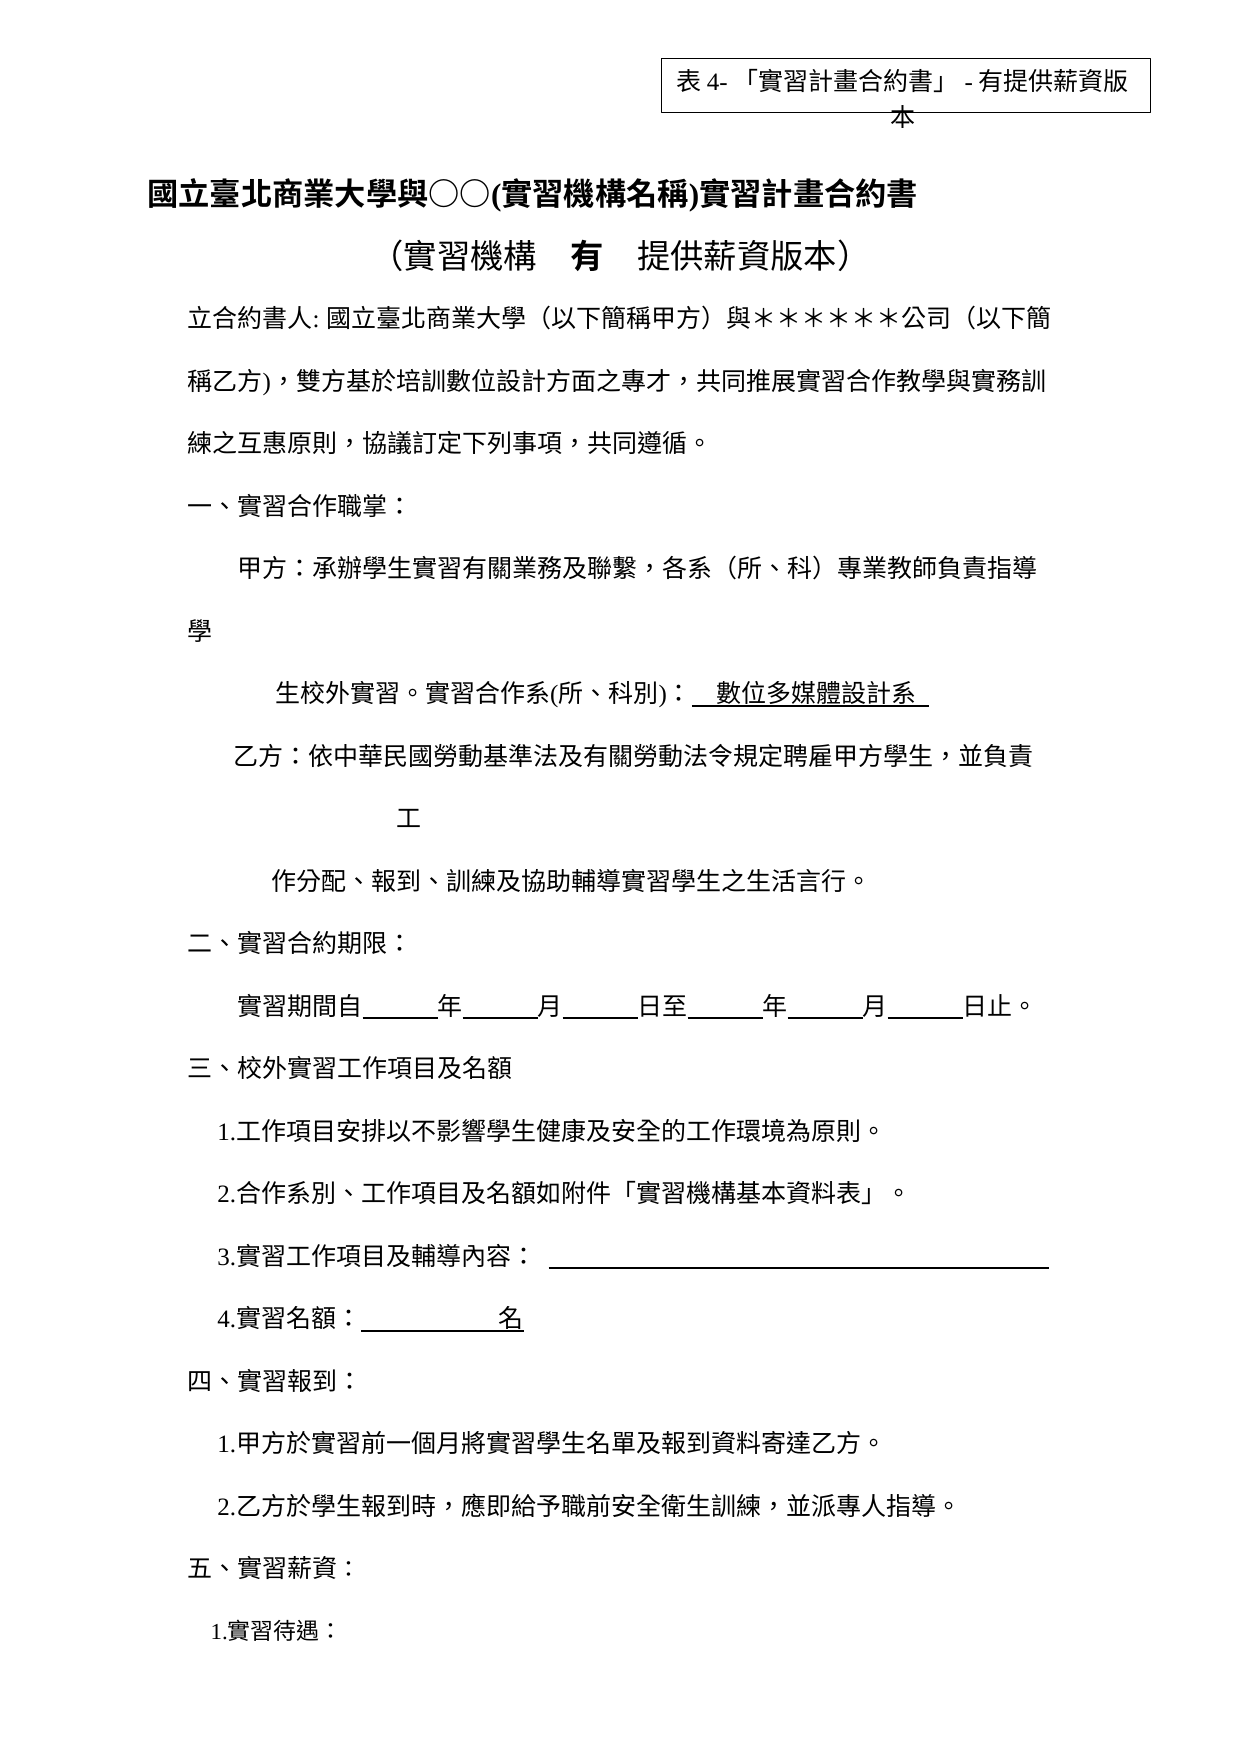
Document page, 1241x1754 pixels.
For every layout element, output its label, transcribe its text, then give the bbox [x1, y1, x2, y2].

text 1.甲方於實習前一個月將實習學生名單及報到資料寄達乙方。 [187, 1400, 1053, 1463]
text 二、實習合約期限： [187, 900, 1053, 963]
text 作分配、報到、訓練及協助輔導實習學生之生活言行。 [233, 838, 1053, 900]
text 生校外實習。實習合作系(所、科別)： 數位多媒體設計系 [187, 650, 1053, 713]
text 2.合作系別、工作項目及名額如附件「實習機構基本資料表」。 [187, 1150, 1053, 1213]
text 乙方：依中華民國勞動基準法及有關勞動法令規定聘雇甲方學生，並負責工 [233, 713, 1053, 838]
text 1.實習待遇： [187, 1588, 1050, 1650]
text 一、實習合作職掌： [187, 463, 1053, 525]
text 三、校外實習工作項目及名額 [187, 1025, 1053, 1088]
text 3.實習工作項目及輔導內容： [187, 1213, 1053, 1275]
text 實習期間自 年 月 日至 年 月 日止。 [187, 963, 1053, 1025]
text 4.實習名額： 名 [187, 1275, 1053, 1338]
text 甲方：承辦學生實習有關業務及聯繫，各系（所、科）專業教師負責指導學 [187, 525, 1053, 650]
text 1.工作項目安排以不影響學生健康及安全的工作環境為原則。 [187, 1088, 1053, 1150]
text 2.乙方於學生報到時，應即給予職前安全衛生訓練，並派專人指導。 [187, 1463, 1053, 1525]
text 國立臺北商業大學與○○(實習機構名稱)實習計畫合約書 [147, 150, 1093, 213]
text 五、實習薪資： [187, 1525, 1053, 1588]
text （實習機構 有 提供薪資版本） [187, 213, 1053, 275]
text 四、實習報到： [187, 1338, 1053, 1400]
text 立合約書人: 國立臺北商業大學（以下簡稱甲方）與＊＊＊＊＊＊公司（以下簡稱乙方)，雙方基於培訓數位設計方面之專才，共同推展實習合作教學與實務訓練之互惠原則，協議訂定下列事項，共同遵循。 [187, 275, 1053, 463]
